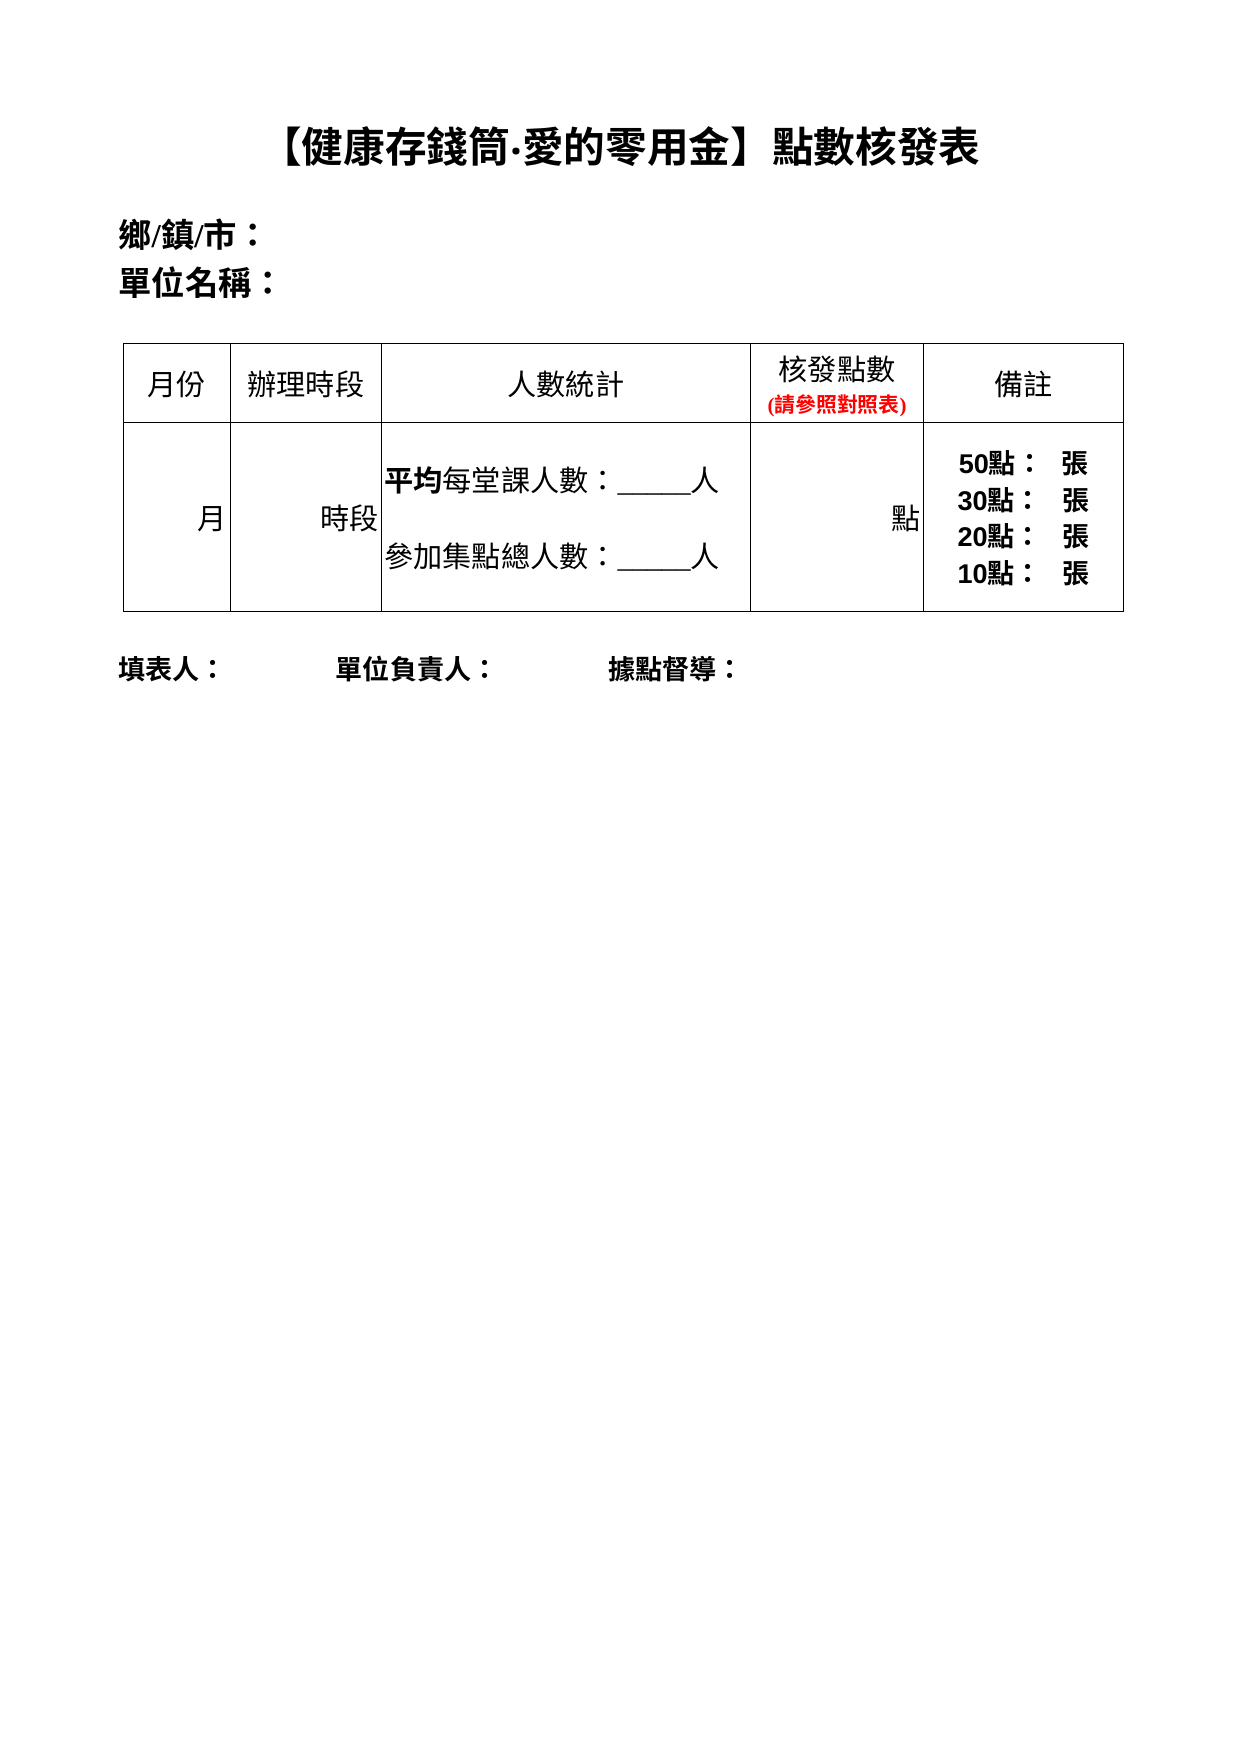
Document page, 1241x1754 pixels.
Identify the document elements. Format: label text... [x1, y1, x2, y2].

text 單位名稱： [118, 257, 1122, 305]
text 鄉/鎮/市： [118, 208, 1122, 257]
table_header 辦理時段 [231, 344, 381, 422]
table_cell 50點： 張 30點： 張 20點： 張 10點： 張 [924, 423, 1123, 611]
table_cell 月 [124, 423, 230, 611]
table_header 月份 [124, 344, 230, 422]
table_header 備註 [924, 344, 1123, 422]
text 【健康存錢筒‧愛的零用金】點數核發表 [118, 118, 1122, 175]
table_cell 時段 [231, 423, 381, 611]
table_header 核發點數 (請參照對照表) [751, 344, 923, 422]
table_cell 點 [751, 423, 923, 611]
text 填表人： 單位負責人： 據點督導： [118, 648, 1122, 688]
table_header 人數統計 [382, 344, 750, 422]
table_cell 平均每堂課人數：_____人 參加集點總人數：_____人 [382, 423, 750, 611]
